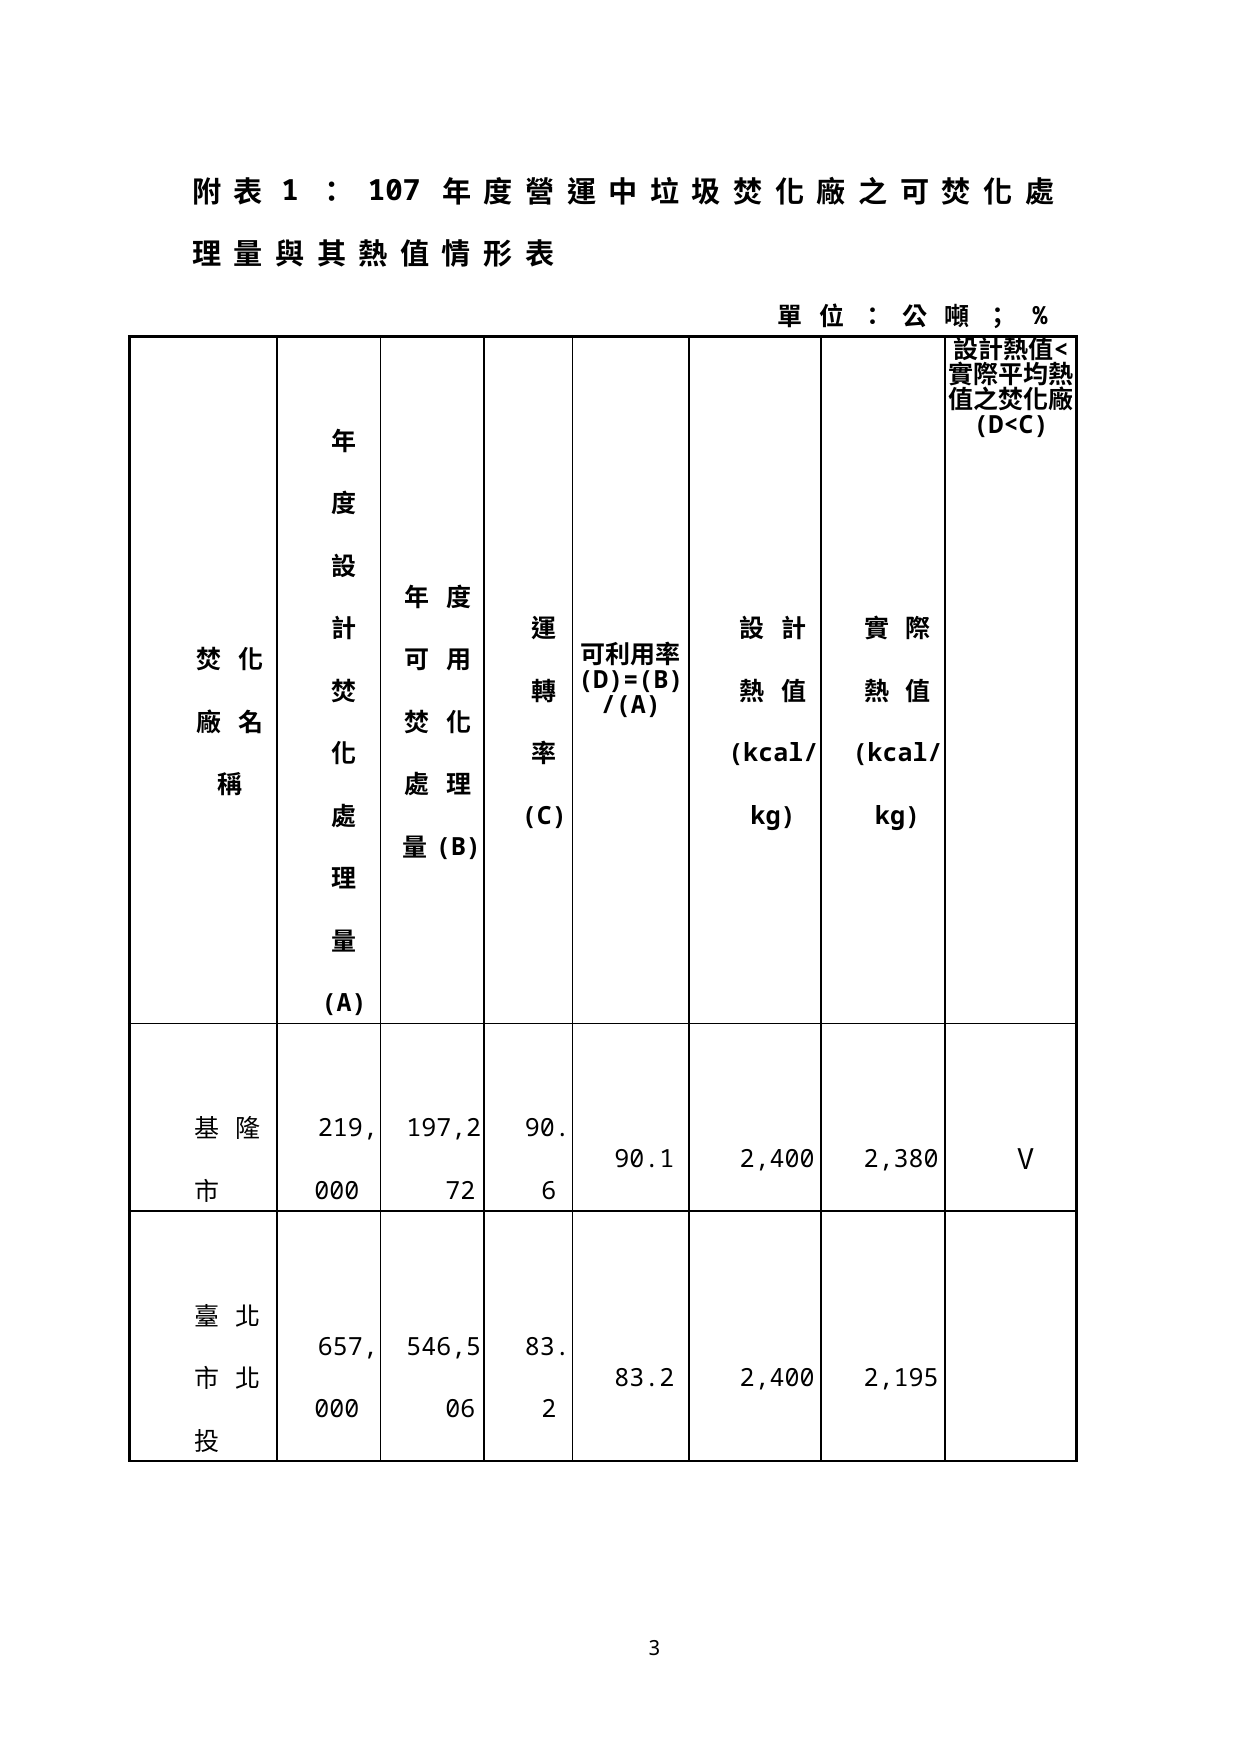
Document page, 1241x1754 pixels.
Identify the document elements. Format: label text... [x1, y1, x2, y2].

table_header 設計熱值(kcal/kg) [690, 338, 820, 1023]
table_cell 2,195 [822, 1212, 944, 1460]
table_header 焚化廠名稱 [131, 338, 276, 1023]
table_cell 546,506 [381, 1212, 483, 1460]
table_header 可利用率 (D)=(B)/(A) [573, 338, 688, 1023]
table_cell 90.6 [485, 1024, 572, 1210]
table_header 年度設計焚化處理量(A) [278, 338, 380, 1023]
table_cell 657,000 [278, 1212, 380, 1460]
table_cell [946, 1212, 1075, 1460]
table_cell 2,400 [690, 1024, 820, 1210]
text 附表1：107年度營運中垃圾焚化廠之可焚化處理量與其熱值情形表 [127, 148, 1061, 273]
text 單位：公噸；% [244, 273, 1061, 335]
table_cell 83.2 [573, 1212, 688, 1460]
table_cell 基隆市 [131, 1024, 276, 1210]
table_cell 90.1 [573, 1024, 688, 1210]
table_cell 臺北市北投 [131, 1212, 276, 1460]
table_header 設計熱值<實際平均熱值之焚化廠(D<C) [946, 338, 1075, 1023]
table_cell 2,400 [690, 1212, 820, 1460]
table_header 運轉率 (C) [485, 338, 572, 1023]
table_cell 219,000 [278, 1024, 380, 1210]
table_cell 197,272 [381, 1024, 483, 1210]
table_cell 83.2 [485, 1212, 572, 1460]
table_cell V [946, 1024, 1075, 1210]
table_cell 2,380 [822, 1024, 944, 1210]
table_header 年度可用焚化處理量(B) [381, 338, 483, 1023]
table_header 實際熱值 (kcal/kg) [822, 338, 944, 1023]
